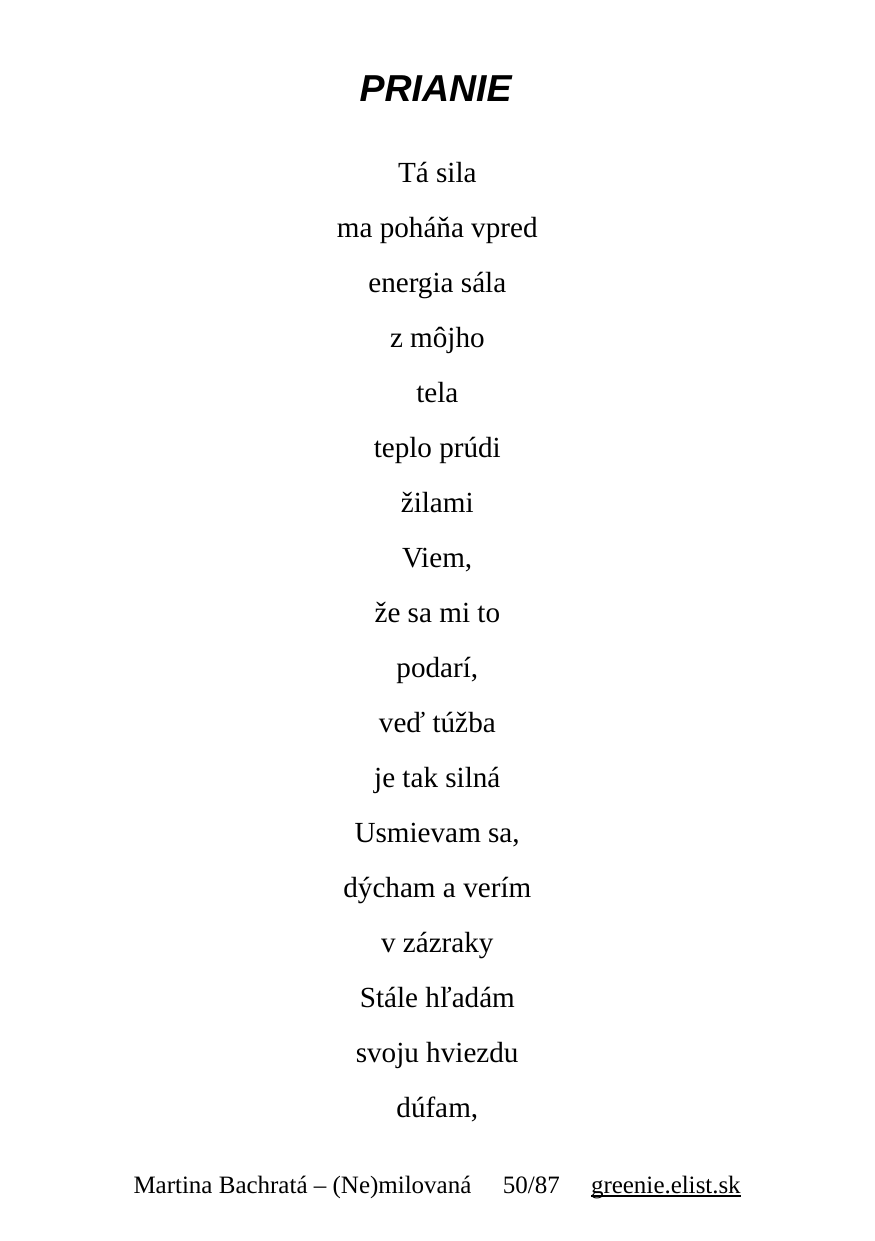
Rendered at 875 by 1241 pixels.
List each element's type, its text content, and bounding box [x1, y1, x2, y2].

text svoju hviezdu [41, 1036, 833, 1069]
text je tak silná [41, 761, 833, 794]
text z môjho [41, 321, 833, 354]
text veď túžba [41, 706, 833, 739]
text podarí, [41, 651, 833, 684]
text Usmievam sa, [41, 816, 833, 849]
text Tá sila [41, 156, 833, 189]
text ma poháňa vpred [41, 211, 833, 244]
text Stále hľadám [41, 981, 833, 1014]
text Viem, [41, 541, 833, 574]
text tela [41, 376, 833, 409]
text teplo prúdi [41, 431, 833, 464]
text dúfam, [41, 1091, 833, 1124]
text v zázraky [41, 926, 833, 959]
text žilami [41, 486, 833, 519]
subtitle PRIANIE [41, 66, 833, 109]
text že sa mi to [41, 596, 833, 629]
text dýcham a verím [41, 871, 833, 904]
text energia sála [41, 266, 833, 299]
